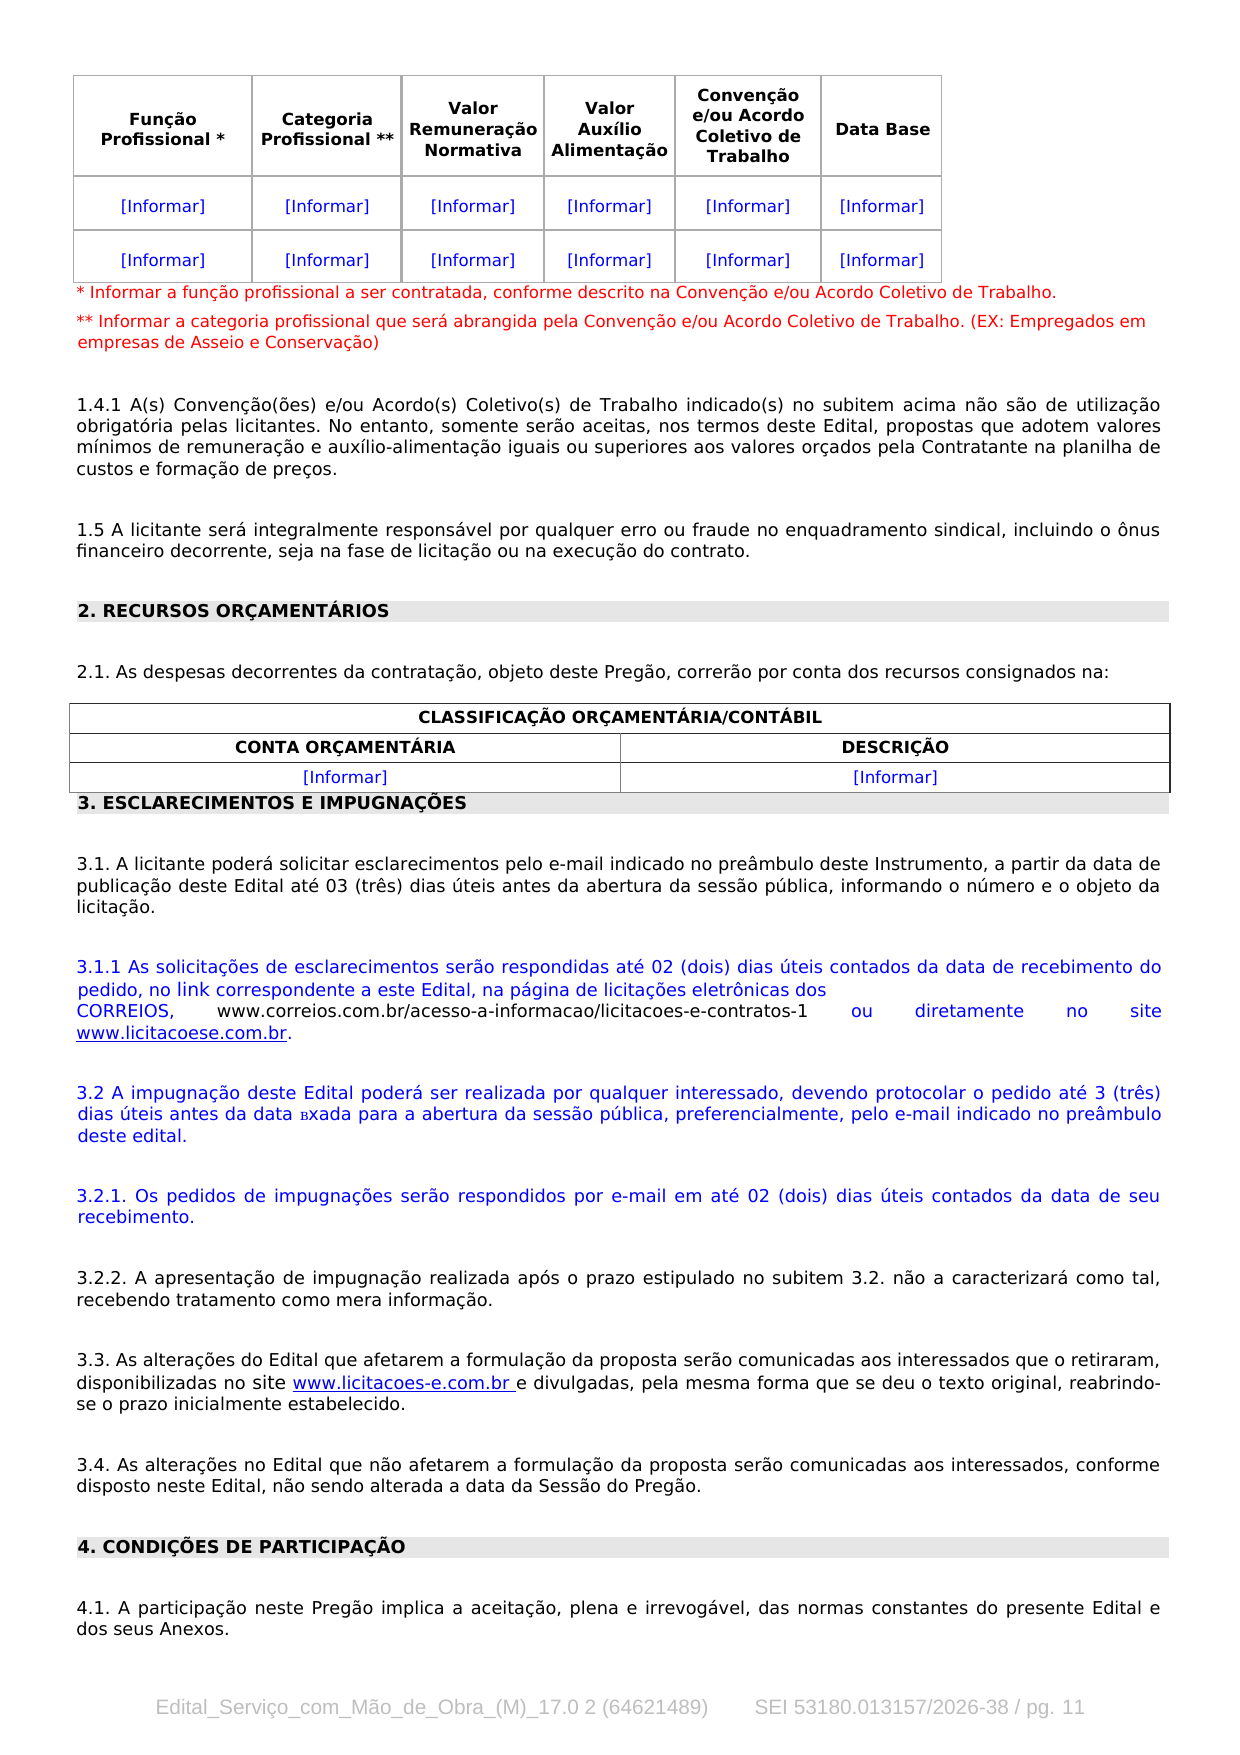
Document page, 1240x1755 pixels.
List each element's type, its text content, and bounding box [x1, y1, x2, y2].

text * Informar a função profissional a ser contratada, conforme descrito na Convenção e/ou Acordo Coletivo de Trabalho. [76, 283, 1156, 302]
table_cell [Informar] [253, 231, 400, 282]
table_cell [Informar] [74, 177, 251, 229]
subtitle 3. ESCLARECIMENTOS E IMPUGNAÇÕES [77, 793, 1169, 814]
text 4.1. A participação neste Pregão implica a aceitação, plena e irrevogável, das normas constantes do presente Edital e dos seus Anexos. [76, 1598, 1162, 1640]
table_cell DESCRIÇÃO [621, 734, 1169, 762]
table_header Valor Remuneração Normativa [403, 76, 543, 175]
table_cell [Informar] [676, 177, 820, 229]
table_cell [Informar] [403, 231, 543, 282]
text 3.2.2. A apresentação de impugnação realizada após o prazo estipulado no subitem 3.2. não a caracterizará como tal, recebendo tratamento como mera informação. [76, 1268, 1162, 1310]
text 2.1. As despesas decorrentes da contratação, objeto deste Pregão, correrão por conta dos recursos consignados na: [76, 662, 1162, 683]
text 3.1. A licitante poderá solicitar esclarecimentos pelo e-mail indicado no preâmbulo deste Instrumento, a partir da data de publicação deste Edital até 03 (três) dias úteis antes da abertura da sessão pública, informando o número e o objeto da licitação. [76, 854, 1162, 917]
text 1.5 A licitante será integralmente responsável por qualquer erro ou fraude no enquadramento sindical, incluindo o ônus financeiro decorrente, seja na fase de licitação ou na execução do contrato. [76, 519, 1162, 561]
table_header Data Base [822, 76, 941, 175]
subtitle 2. RECURSOS ORÇAMENTÁRIOS [77, 601, 1169, 622]
text CORREIOS, www.correios.com.br/acesso-a-informacao/licitacoes-e-contratos-1 ou diretamente no site www.licitacoese.com.br. [76, 1001, 1162, 1043]
text ** Informar a categoria profissional que será abrangida pela Convenção e/ou Acordo Coletivo de Trabalho. (EX: Empregados em empresas de Asseio e Conservação) [76, 312, 1156, 352]
text 3.3. As alterações do Edital que afetarem a formulação da proposta serão comunicadas aos interessados que o retiraram, disponibilizadas no site www.licitacoes-e.com.br e divulgadas, pela mesma forma que se deu o texto original, reabrindo-se o prazo inicialmente estabelecido. [76, 1350, 1162, 1415]
table_header Valor Auxílio Alimentação [545, 76, 674, 175]
text 3.2.1. Os pedidos de impugnações serão respondidos por e-mail em até 02 (dois) dias úteis contados da data de seu recebimento. [76, 1186, 1163, 1228]
table_header Função Profissional * [74, 76, 251, 175]
table_cell [Informar] [545, 231, 674, 282]
table_header CLASSIFICAÇÃO ORÇ [70, 704, 620, 732]
text 3.4. As alterações no Edital que não afetarem a formulação da proposta serão comunicadas aos interessados, conforme disposto neste Edital, não sendo alterada a data da Sessão do Pregão. [76, 1455, 1162, 1497]
table_cell CONTA ORÇAMENTÁRIA [70, 734, 620, 762]
table_cell [Informar] [70, 763, 620, 792]
table_cell [Informar] [822, 177, 941, 229]
text 1.4.1 A(s) Convenção(ões) e/ou Acordo(s) Coletivo(s) de Trabalho indicado(s) no subitem acima não são de utilização obrigatória pelas licitantes. No entanto, somente serão aceitas, nos termos deste Edital, propostas que adotem valores mínimos de remuneração e auxílio-alimentação iguais ou superiores aos valores orçados pela Contratante na planilha de custos e formação de preços. [76, 395, 1162, 479]
text 3.1.1 As solicitações de esclarecimentos serão respondidas até 02 (dois) dias úteis contados da data de recebimento do pedido, no link correspondente a este Edital, na página de licitações eletrônicas dos [76, 957, 1163, 1001]
table_cell [Informar] [403, 177, 543, 229]
text 3.2 A impugnação deste Edital poderá ser realizada por qualquer interessado, devendo protocolar o pedido até 3 (três) dias úteis antes da data xada para a abertura da sessão pública, preferencialmente, pelo e-mail indicado no preâmbulo deste edital. [76, 1083, 1163, 1146]
table_header Categoria Profissional ** [253, 76, 400, 175]
table_cell [Informar] [545, 177, 674, 229]
table_cell [Informar] [822, 231, 941, 282]
table_cell [Informar] [74, 231, 251, 282]
table_cell [Informar] [676, 231, 820, 282]
table_header AMENTÁRIA/CONTÁBIL [620, 704, 1169, 732]
table_cell [Informar] [253, 177, 400, 229]
table_cell [Informar] [621, 763, 1169, 792]
table_header Convenção e/ou Acordo Coletivo de Trabalho [676, 76, 820, 175]
subtitle 4. CONDIÇÕES DE PARTICIPAÇÃO [77, 1537, 1169, 1558]
